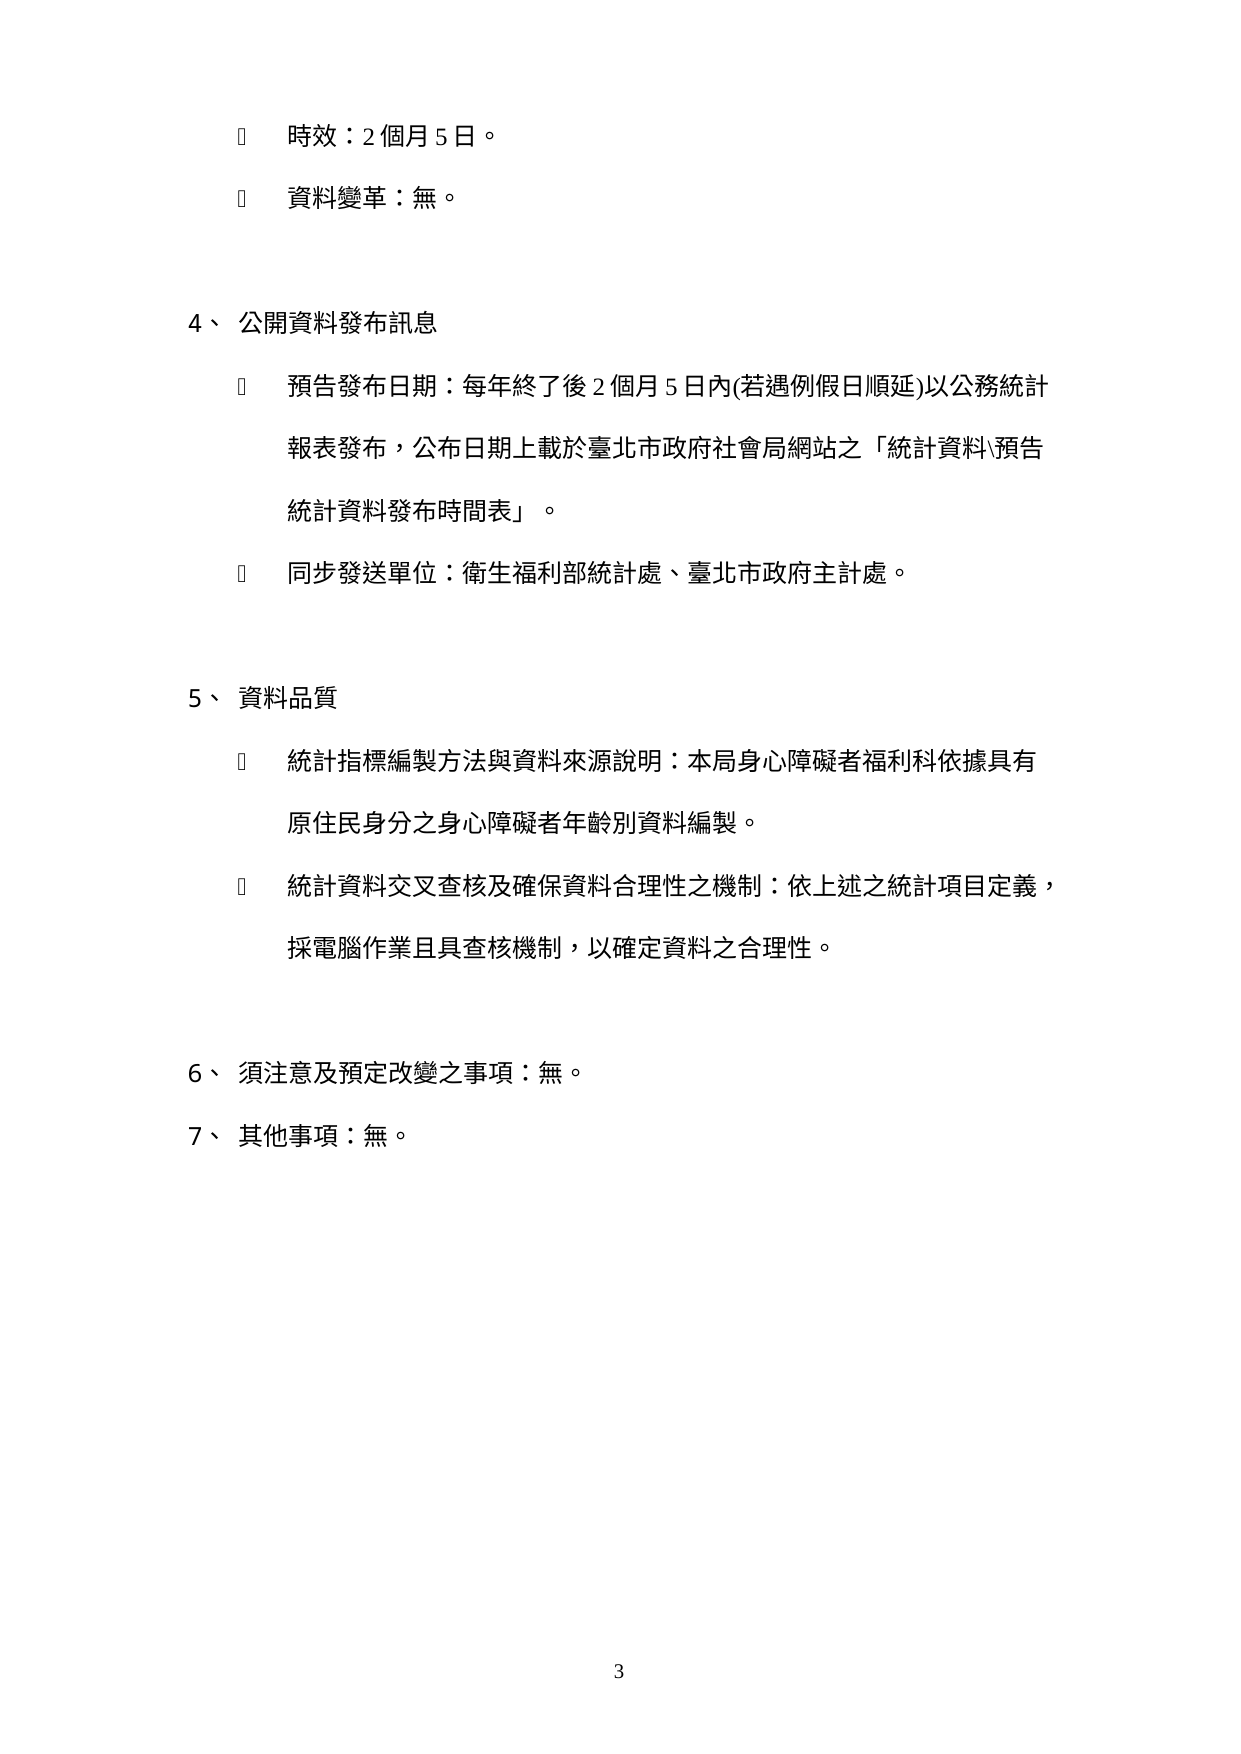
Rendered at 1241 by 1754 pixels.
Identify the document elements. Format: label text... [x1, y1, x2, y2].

list 預告發布日期：每年終了後2個月5日內(若遇例假日順延)以公務統計報表發布，公布日期上載於臺北市政府社會局網站之「統計資料\預告統計資料發布時間表」。 [237, 343, 1050, 530]
list 公開資料發布訊息 [187, 280, 1050, 343]
list 時效：2個月5日。 [237, 93, 1050, 155]
list 同步發送單位：衛生福利部統計處、臺北市政府主計處。 [237, 530, 1050, 593]
list 其他事項：無。 [187, 1093, 1050, 1155]
list 統計資料交叉查核及確保資料合理性之機制：依上述之統計項目定義，採電腦作業且具查核機制，以確定資料之合理性。 [237, 843, 1050, 968]
list 資料變革：無。 [237, 155, 1050, 218]
list 資料品質 [187, 655, 1050, 718]
list 統計指標編製方法與資料來源說明：本局身心障礙者福利科依據具有原住民身分之身心障礙者年齡別資料編製。 [237, 718, 1050, 843]
list 須注意及預定改變之事項：無。 [187, 1030, 1050, 1093]
